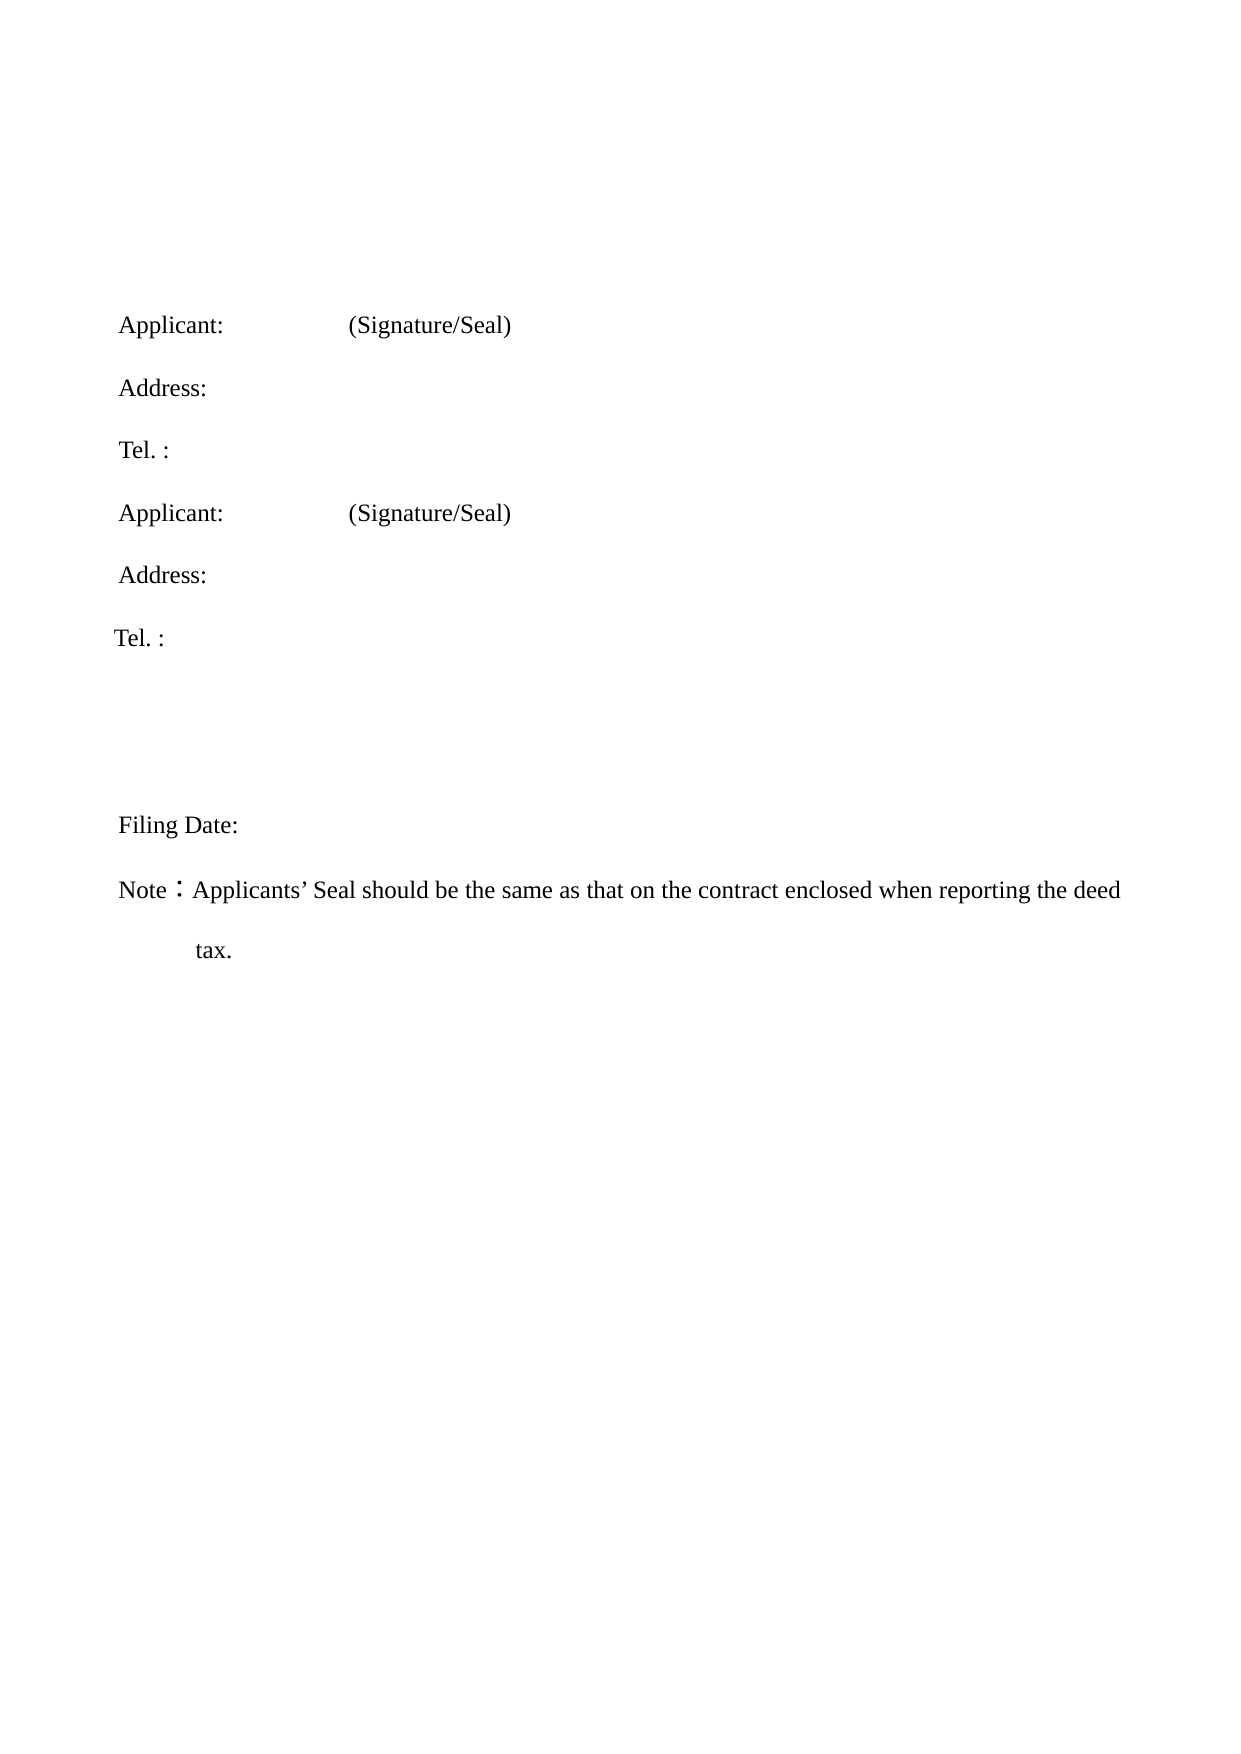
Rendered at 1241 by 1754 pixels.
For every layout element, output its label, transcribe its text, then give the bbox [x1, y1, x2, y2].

text Address: [118, 346, 1122, 408]
text Filing Date: [118, 783, 1122, 846]
text Applicant: (Signature/Seal) [118, 283, 1122, 346]
text Tel. : [108, 596, 1122, 658]
text Note：Applicants’ Seal should be the same as that on the contract enclosed when reporting the deed tax. [118, 846, 1122, 971]
text Address: [118, 533, 1122, 596]
text Applicant: (Signature/Seal) [118, 471, 1122, 533]
text Tel. : [118, 408, 1122, 471]
